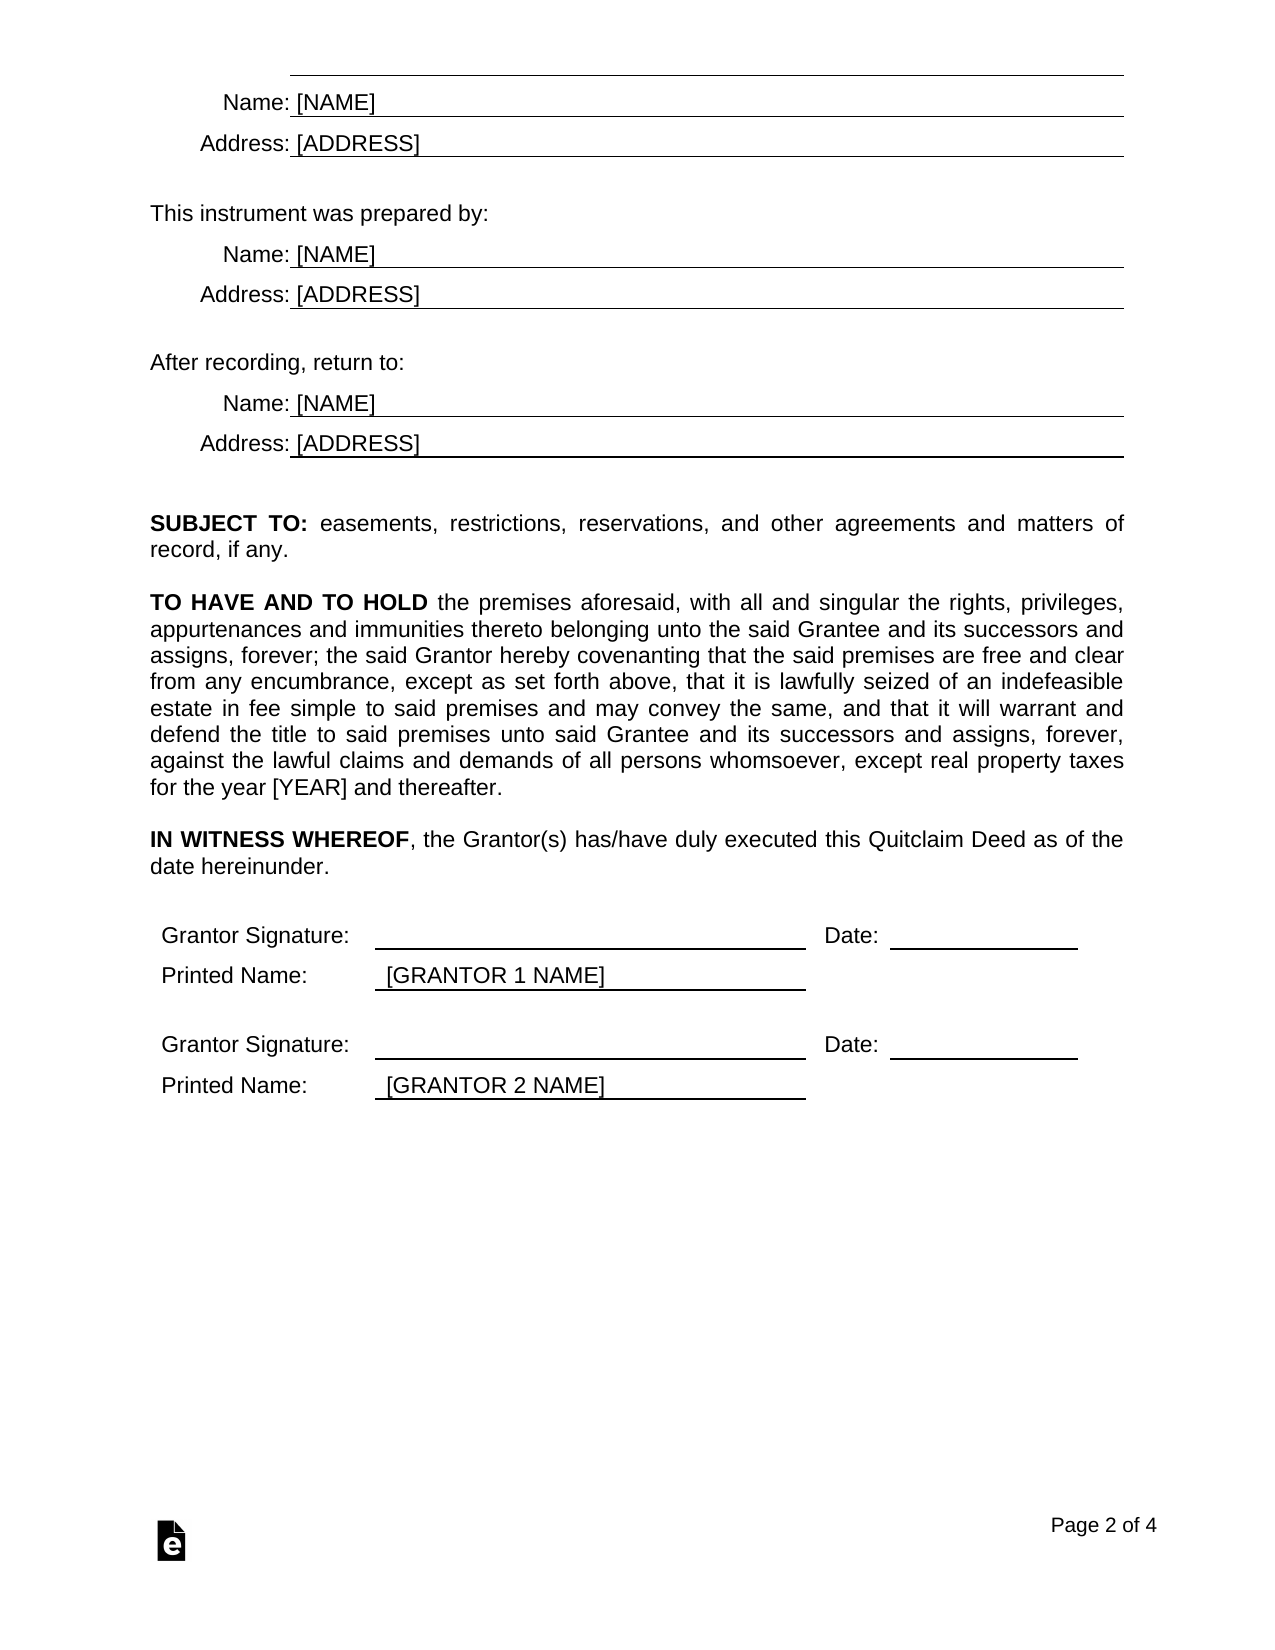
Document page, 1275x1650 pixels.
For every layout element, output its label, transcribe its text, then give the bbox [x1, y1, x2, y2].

table_cell [NAME] [290, 76, 1124, 116]
table_cell Name: [150, 226, 290, 267]
table_cell Name: [150, 75, 290, 116]
table_cell Address: [150, 116, 290, 156]
table_header [890, 908, 1078, 948]
text IN WITNESS WHEREOF, the Grantor(s) has/have duly executed this Quitclaim Deed as of the date hereinunder. [150, 826, 1125, 879]
table_cell Address: [150, 416, 290, 456]
table_cell Printed Name: [150, 948, 375, 989]
table_header [890, 1017, 1078, 1058]
table_cell [GRANTOR 2 NAME] [375, 1060, 806, 1098]
text TO HAVE AND TO HOLD the premises aforesaid, with all and singular the rights, privileges, appurtenances and immunities thereto belonging unto the said Grantee and its successors and assigns, forever; the said Grantor hereby covenanting that the said premises are free and clear from any encumbrance, except as set forth above, that it is lawfully seized of an indefeasible estate in fee simple to said premises and may convey the same, and that it will warrant and defend the title to said premises unto said Grantee and its successors and assigns, forever, against the lawful claims and demands of all persons whomsoever, except real property taxes for the year [YEAR] and thereafter. [150, 589, 1125, 800]
table_cell [NAME] [290, 226, 1124, 267]
table_header Date: [806, 908, 890, 948]
table_header [375, 908, 806, 948]
table_cell [890, 950, 1078, 989]
table_cell Name: [150, 375, 290, 416]
table_cell [ADDRESS] [290, 417, 1124, 456]
table_header Grantor Signature: [150, 1017, 375, 1058]
table_cell Printed Name: [150, 1058, 375, 1098]
table_header Date: [806, 1017, 890, 1058]
table_header This instrument was prepared by: [150, 186, 1124, 226]
table_header Grantor Signature: [150, 908, 375, 948]
table_cell [806, 948, 890, 989]
table_cell [890, 1060, 1078, 1098]
table_cell [GRANTOR 1 NAME] [375, 950, 806, 989]
table_cell [ADDRESS] [290, 268, 1124, 307]
table_header After recording, return to: [150, 335, 1124, 375]
table_header [375, 1017, 806, 1058]
table_cell [ADDRESS] [290, 117, 1124, 156]
table_cell [NAME] [290, 375, 1124, 416]
text SUBJECT TO: easements, restrictions, reservations, and other agreements and matters of record, if any. [150, 510, 1125, 563]
table_cell [806, 1058, 890, 1098]
table_cell Address: [150, 267, 290, 307]
